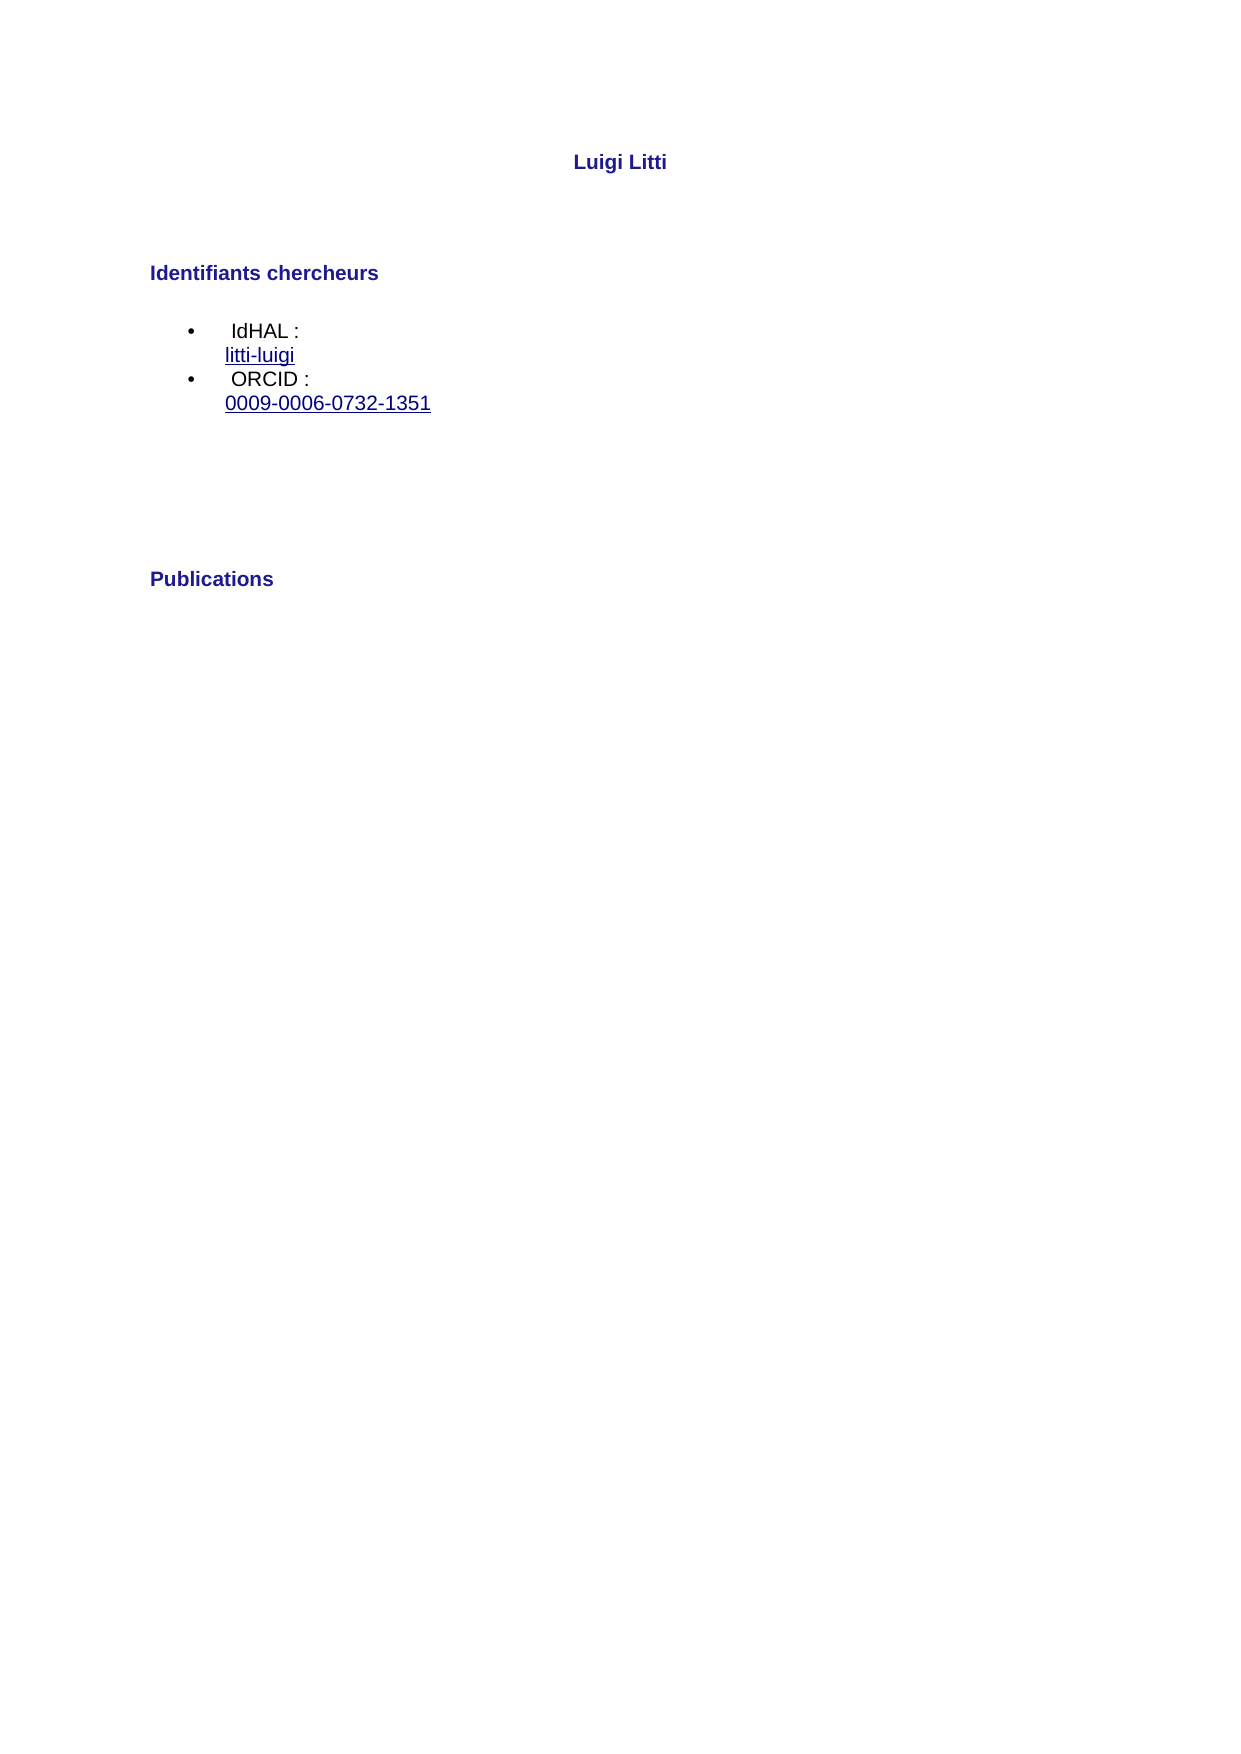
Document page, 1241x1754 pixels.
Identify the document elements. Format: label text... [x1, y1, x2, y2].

subtitle Publications [150, 567, 1090, 591]
list litti-luigi [187, 343, 1090, 367]
list ORCID : [187, 367, 1090, 391]
subtitle Identifiants chercheurs [150, 260, 1090, 284]
subtitle Luigi Litti [150, 150, 1090, 174]
list 0009-0006-0732-1351 [187, 391, 1090, 414]
list IdHAL : [187, 319, 1090, 343]
